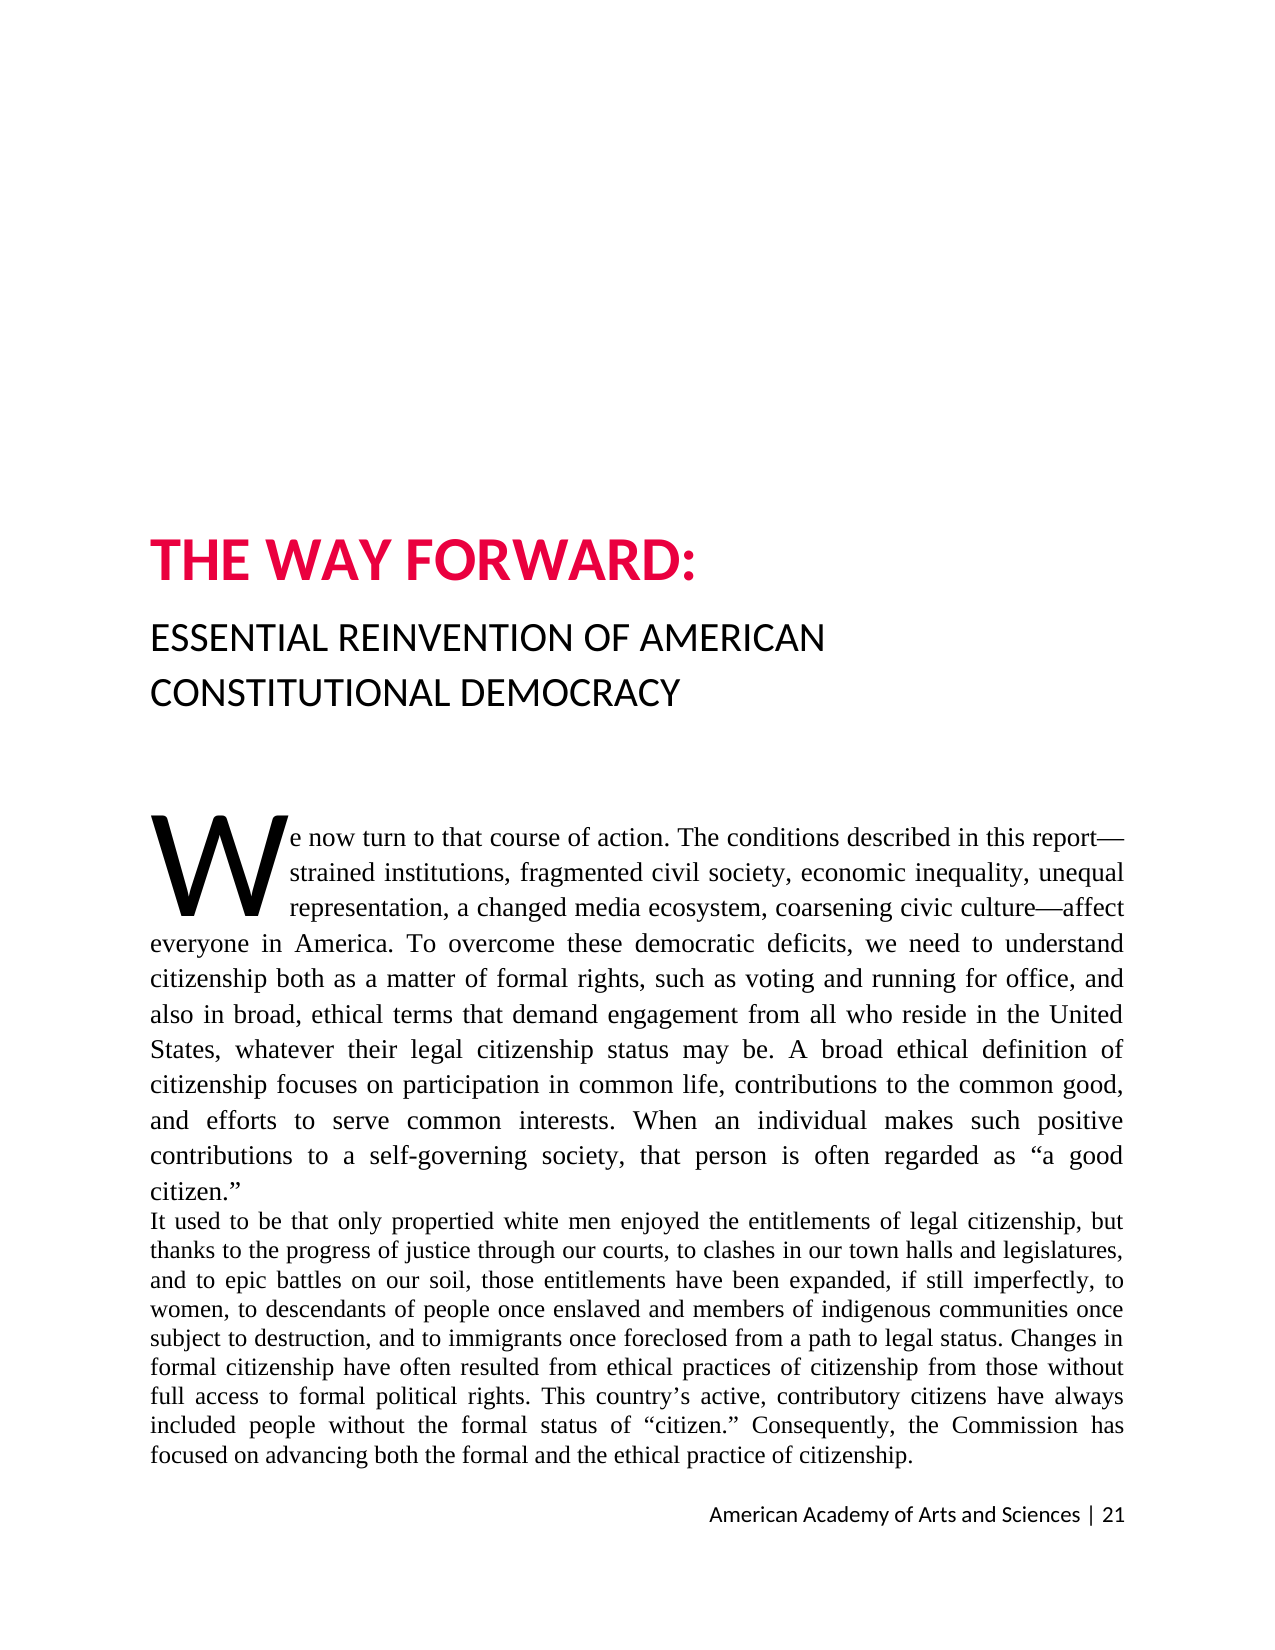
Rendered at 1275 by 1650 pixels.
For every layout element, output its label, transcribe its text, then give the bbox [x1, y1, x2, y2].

text It used to be that only propertied white men enjoyed the entitlements of legal citizenship, but thanks to the progress of justice through our courts, to clashes in our town halls and legislatures, and to epic battles on our soil, those entitlements have been expanded, if still imperfectly, to women, to descendants of people once enslaved and members of indigenous communities once subject to destruction, and to immigrants once foreclosed from a path to legal status. Changes in formal citizenship have often resulted from ethical practices of citizenship from those without full access to formal political rights. This country’s active, contributory citizens have always included people without the formal status of “citizen.” Consequently, the Commission has focused on advancing both the formal and the ethical practice of citizenship. [150, 1206, 1125, 1468]
text Essential Reinvention of American Constitutional Democracy [150, 608, 1125, 716]
text We now turn to that course of action. The conditions described in this report—strained institutions, fragmented civil society, economic inequality, unequal representation, a changed media ecosystem, coarsening civic culture—affect everyone in America. To overcome these democratic deficits, we need to understand citizenship both as a matter of formal rights, such as voting and running for office, and also in broad, ethical terms that demand engagement from all who reside in the United States, whatever their legal citizenship status may be. A broad ethical definition of citizenship focuses on participation in common life, contributions to the common good, and efforts to serve common interests. When an individual makes such positive contributions to a self-governing society, that person is often regarded as “a good citizen.” [150, 816, 1125, 1206]
text The Way Forward: [150, 519, 1125, 596]
